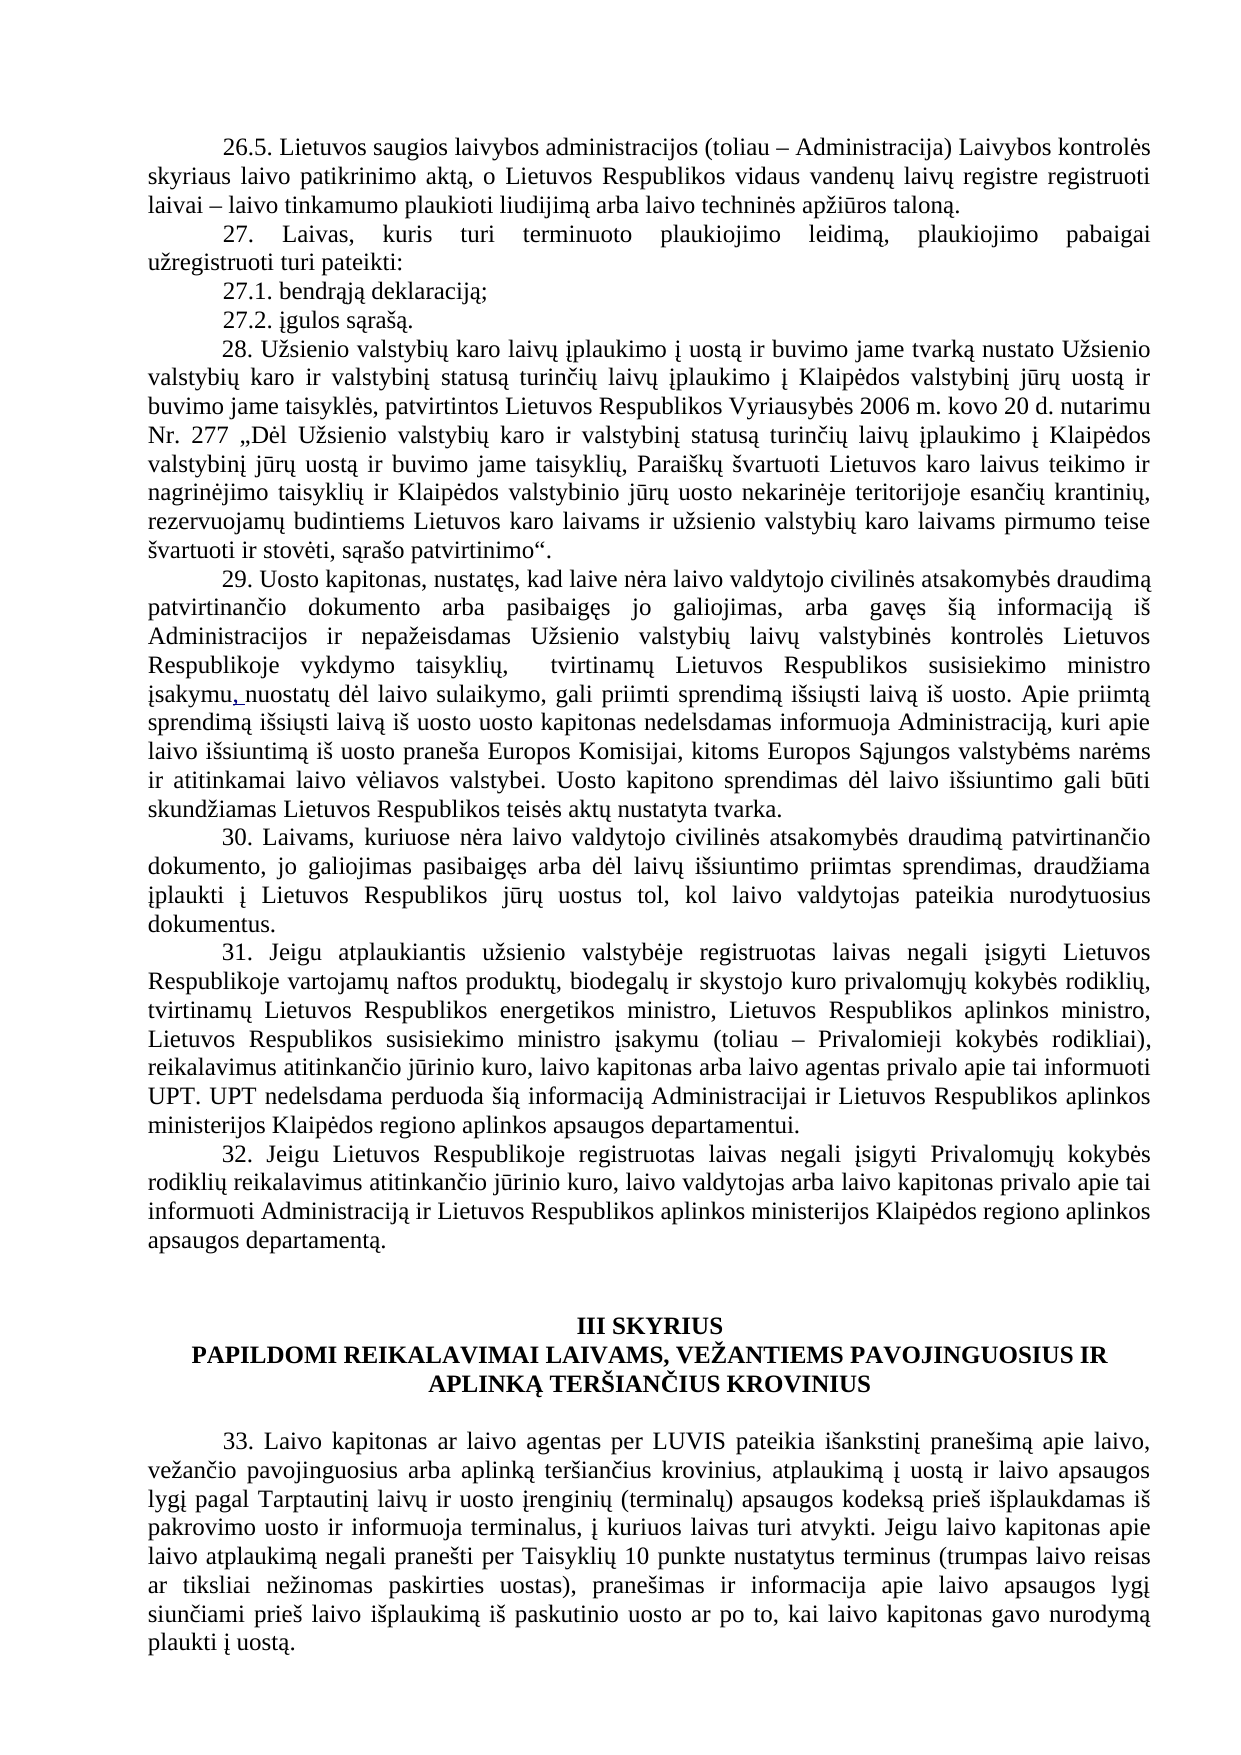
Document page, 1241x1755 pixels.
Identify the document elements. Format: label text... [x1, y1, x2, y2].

text 26.5. Lietuvos saugios laivybos administracijos (toliau – Administracija) Laivybos kontrolės skyriaus laivo patikrinimo aktą, o Lietuvos Respublikos vidaus vandenų laivų registre registruoti laivai – laivo tinkamumo plaukioti liudijimą arba laivo techninės apžiūros taloną. [148, 132, 1152, 219]
text 29. Uosto kapitonas, nustatęs, kad laive nėra laivo valdytojo civilinės atsakomybės draudimą patvirtinančio dokumento arba pasibaigęs jo galiojimas, arba gavęs šią informaciją iš Administracijos ir nepažeisdamas Užsienio valstybių laivų valstybinės kontrolės Lietuvos Respublikoje vykdymo taisyklių, tvirtinamų Lietuvos Respublikos susisiekimo ministro įsakymu, nuostatų dėl laivo sulaikymo, gali priimti sprendimą išsiųsti laivą iš uosto. Apie priimtą sprendimą išsiųsti laivą iš uosto uosto kapitonas nedelsdamas informuoja Administraciją, kuri apie laivo išsiuntimą iš uosto praneša Europos Komisijai, kitoms Europos Sąjungos valstybėms narėms ir atitinkamai laivo vėliavos valstybei. Uosto kapitono sprendimas dėl laivo išsiuntimo gali būti skundžiamas Lietuvos Respublikos teisės aktų nustatyta tvarka. [148, 564, 1152, 822]
text PAPILDOMI REIKALAVIMAI LAIVAMS, VEŽANTIEMS PAVOJINGUOSIUS IR APLINKĄ TERŠIANČIUS KROVINIUS [148, 1340, 1152, 1397]
text 27. Laivas, kuris turi terminuoto plaukiojimo leidimą, plaukiojimo pabaigai užregistruoti turi pateikti: [148, 219, 1152, 276]
text 27.2. įgulos sąrašą. [148, 305, 1152, 334]
text 31. Jeigu atplaukiantis užsienio valstybėje registruotas laivas negali įsigyti Lietuvos Respublikoje vartojamų naftos produktų, biodegalų ir skystojo kuro privalomųjų kokybės rodiklių, tvirtinamų Lietuvos Respublikos energetikos ministro, Lietuvos Respublikos aplinkos ministro, Lietuvos Respublikos susisiekimo ministro įsakymu (toliau – Privalomieji kokybės rodikliai), reikalavimus atitinkančio jūrinio kuro, laivo kapitonas arba laivo agentas privalo apie tai informuoti UPT. UPT nedelsdama perduoda šią informaciją Administracijai ir Lietuvos Respublikos aplinkos ministerijos Klaipėdos regiono aplinkos apsaugos departamentui. [148, 937, 1152, 1139]
text 28. Užsienio valstybių karo laivų įplaukimo į uostą ir buvimo jame tvarką nustato Užsienio valstybių karo ir valstybinį statusą turinčių laivų įplaukimo į Klaipėdos valstybinį jūrų uostą ir buvimo jame taisyklės, patvirtintos Lietuvos Respublikos Vyriausybės 2006 m. kovo 20 d. nutarimu Nr. 277 „Dėl Užsienio valstybių karo ir valstybinį statusą turinčių laivų įplaukimo į Klaipėdos valstybinį jūrų uostą ir buvimo jame taisyklių, Paraiškų švartuoti Lietuvos karo laivus teikimo ir nagrinėjimo taisyklių ir Klaipėdos valstybinio jūrų uosto nekarinėje teritorijoje esančių krantinių, rezervuojamų budintiems Lietuvos karo laivams ir užsienio valstybių karo laivams pirmumo teise švartuoti ir stovėti, sąrašo patvirtinimo“. [148, 334, 1152, 564]
text 32. Jeigu Lietuvos Respublikoje registruotas laivas negali įsigyti Privalomųjų kokybės rodiklių reikalavimus atitinkančio jūrinio kuro, laivo valdytojas arba laivo kapitonas privalo apie tai informuoti Administraciją ir Lietuvos Respublikos aplinkos ministerijos Klaipėdos regiono aplinkos apsaugos departamentą. [148, 1139, 1152, 1254]
text 33. Laivo kapitonas ar laivo agentas per LUVIS pateikia išankstinį pranešimą apie laivo, vežančio pavojinguosius arba aplinką teršiančius krovinius, atplaukimą į uostą ir laivo apsaugos lygį pagal Tarptautinį laivų ir uosto įrenginių (terminalų) apsaugos kodeksą prieš išplaukdamas iš pakrovimo uosto ir informuoja terminalus, į kuriuos laivas turi atvykti. Jeigu laivo kapitonas apie laivo atplaukimą negali pranešti per Taisyklių 10 punkte nustatytus terminus (trumpas laivo reisas ar tiksliai nežinomas paskirties uostas), pranešimas ir informacija apie laivo apsaugos lygį siunčiami prieš laivo išplaukimą iš paskutinio uosto ar po to, kai laivo kapitonas gavo nurodymą plaukti į uostą. [148, 1426, 1152, 1656]
text III SKYRIUS [148, 1311, 1152, 1340]
text 27.1. bendrąją deklaraciją; [148, 276, 1152, 305]
text 30. Laivams, kuriuose nėra laivo valdytojo civilinės atsakomybės draudimą patvirtinančio dokumento, jo galiojimas pasibaigęs arba dėl laivų išsiuntimo priimtas sprendimas, draudžiama įplaukti į Lietuvos Respublikos jūrų uostus tol, kol laivo valdytojas pateikia nurodytuosius dokumentus. [148, 822, 1152, 937]
